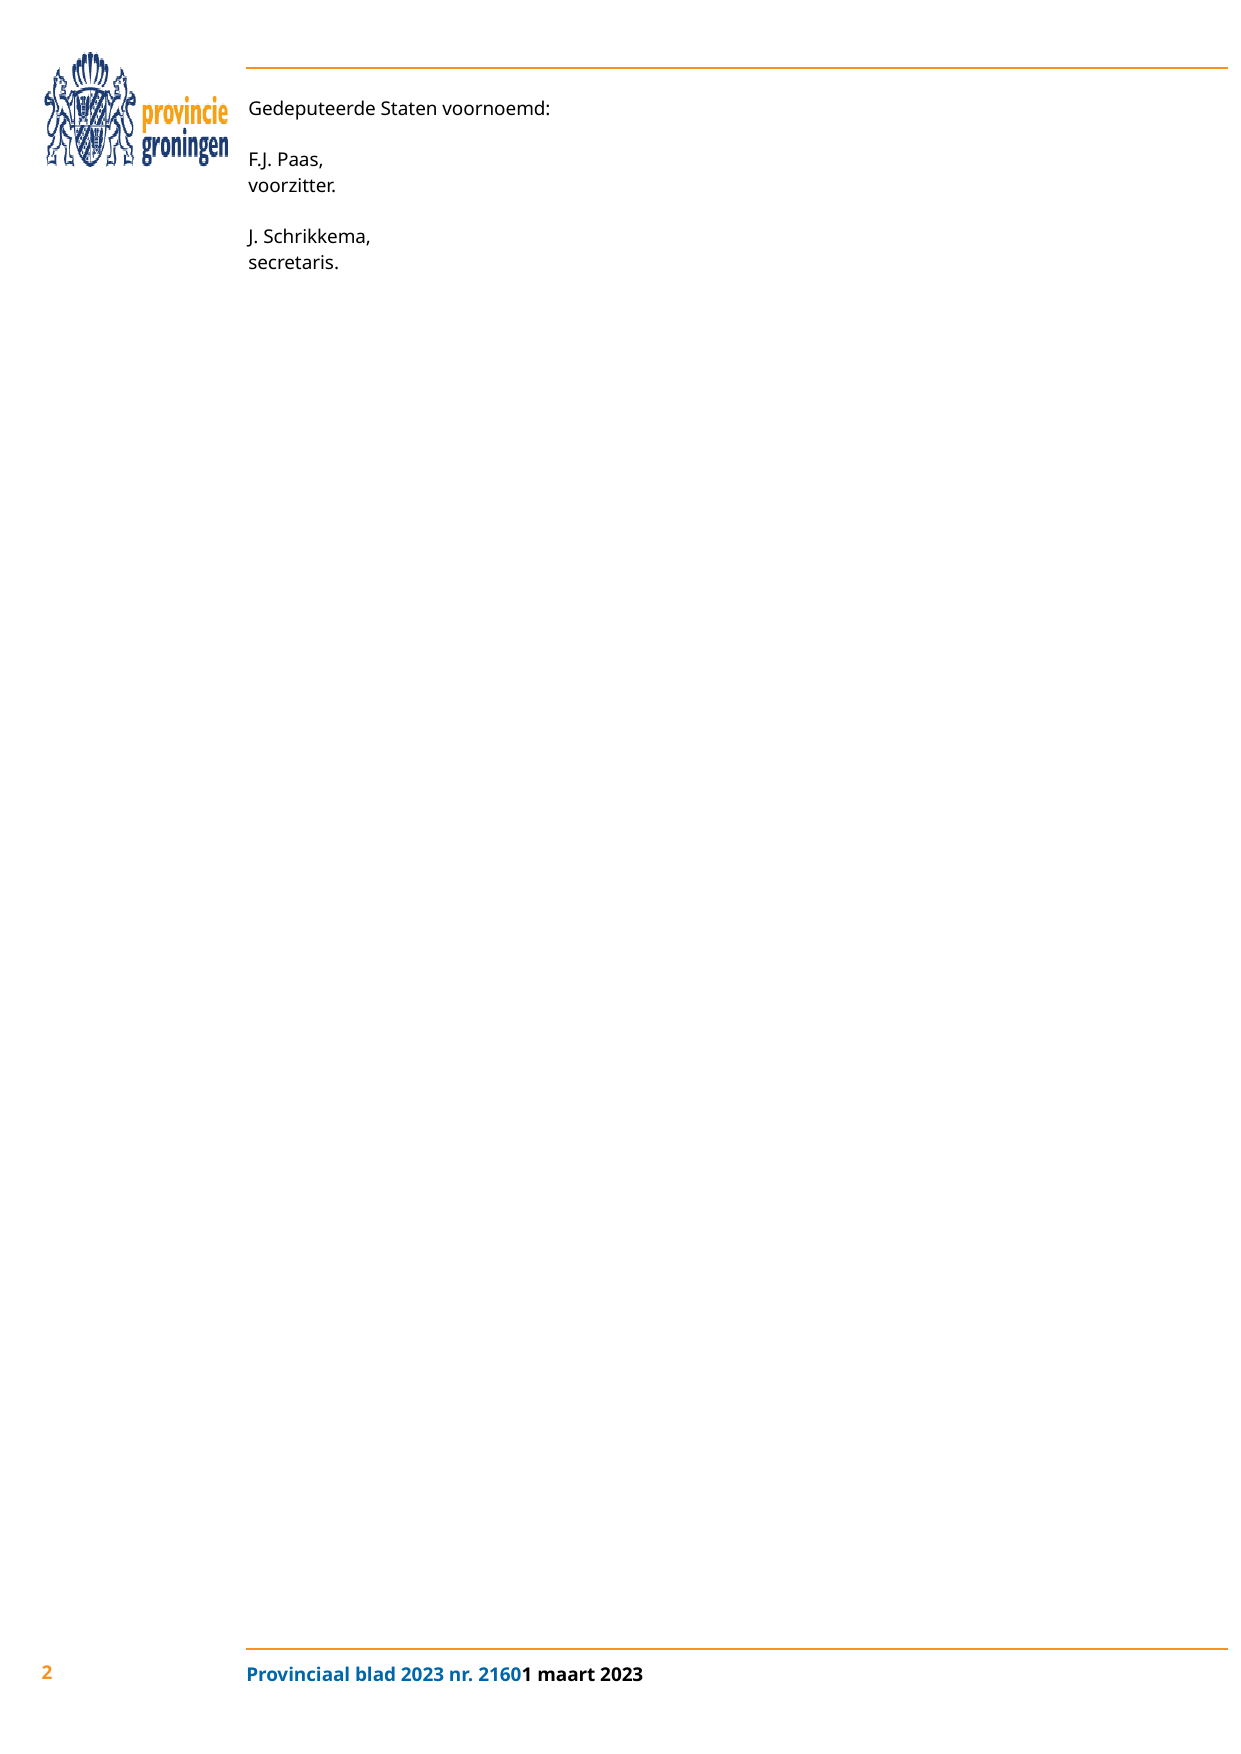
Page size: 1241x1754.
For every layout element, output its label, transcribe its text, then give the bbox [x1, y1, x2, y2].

text Gedeputeerde Staten voornoemd: [248, 95, 1152, 121]
picture [41, 47, 231, 172]
text J. Schrikkema, [248, 223, 1152, 249]
text voorzitter. [248, 172, 1152, 198]
text F.J. Paas, [248, 146, 1152, 172]
text secretaris. [248, 249, 1152, 275]
